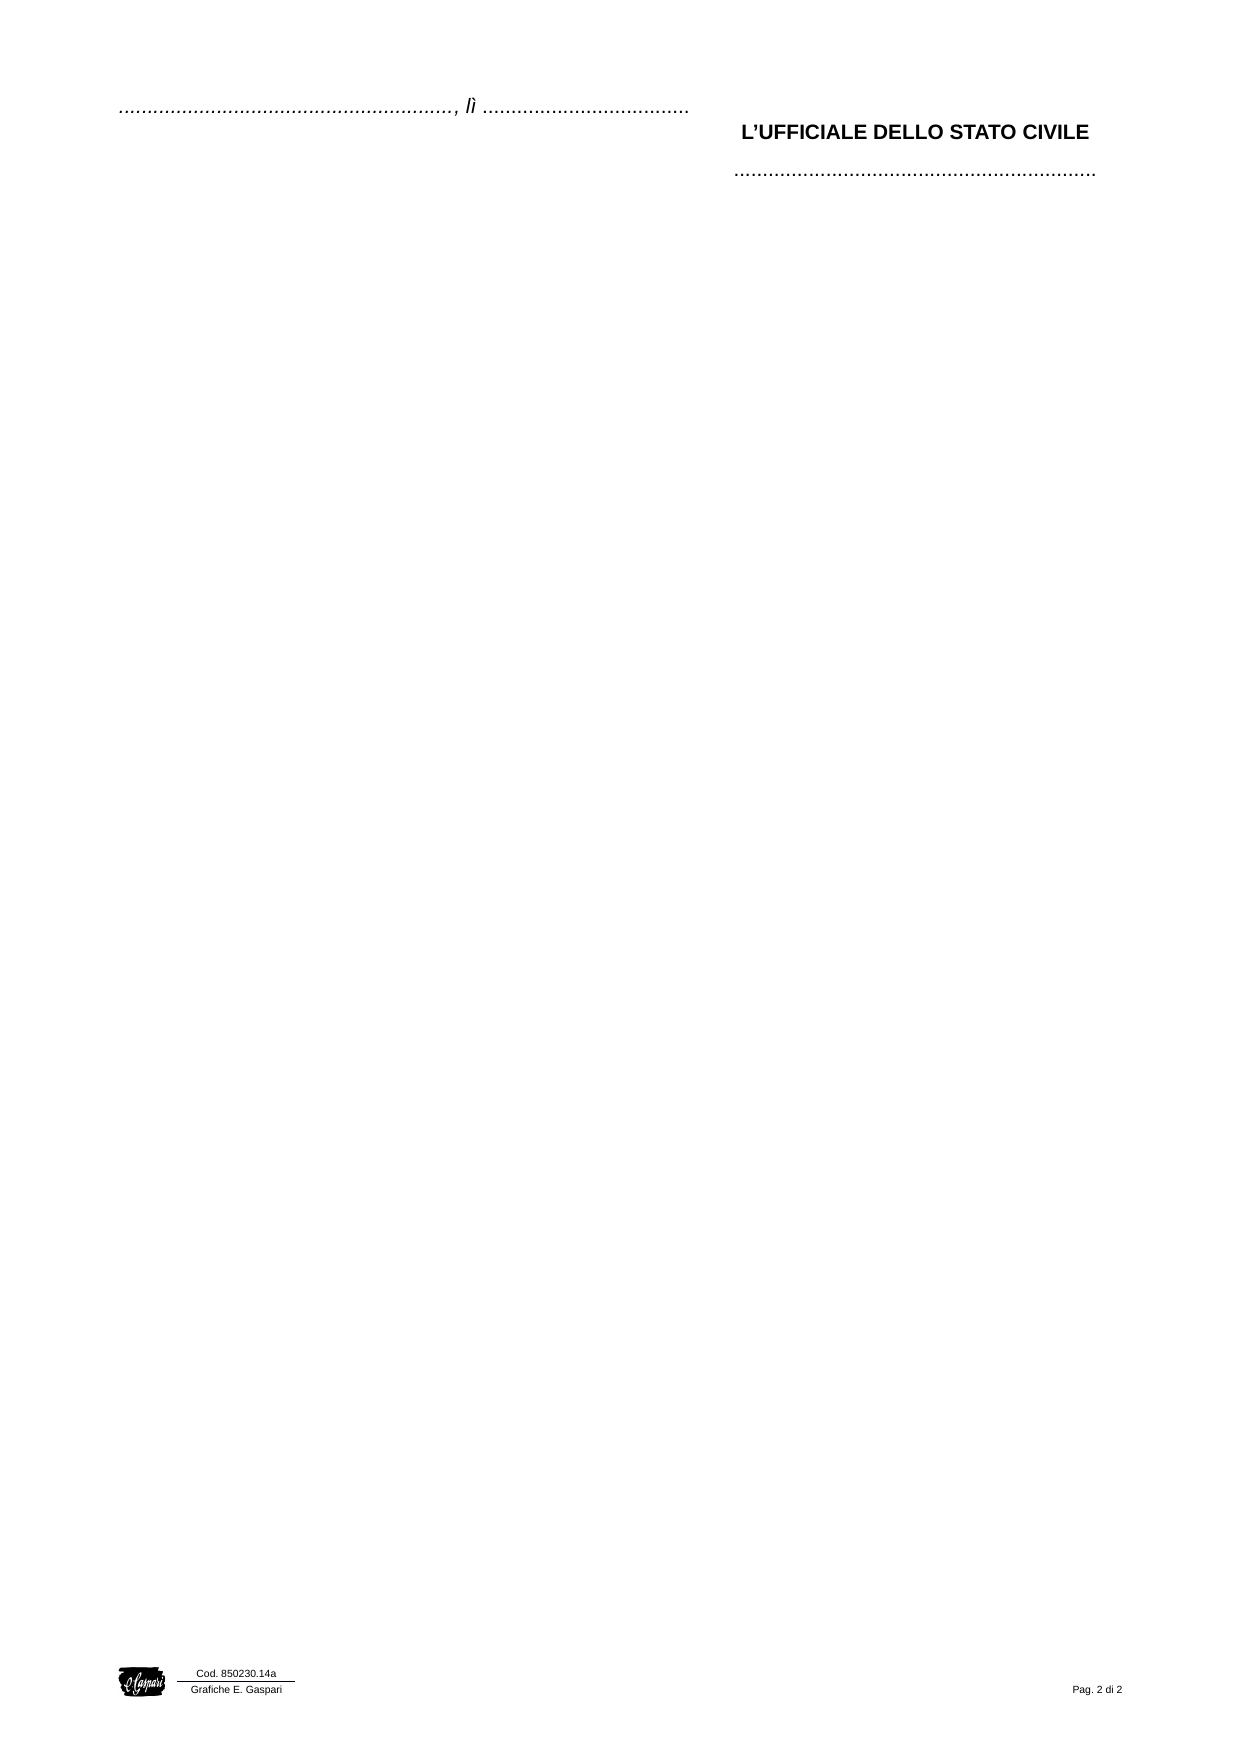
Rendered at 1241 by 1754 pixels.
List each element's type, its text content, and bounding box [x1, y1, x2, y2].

text ............................................................... [709, 156, 1122, 180]
text .........................................................., lì .................................... [119, 89, 1122, 120]
subtitle L’UFFICIALE DELLO STATO CIVILE [709, 120, 1122, 144]
picture [118, 1666, 166, 1697]
